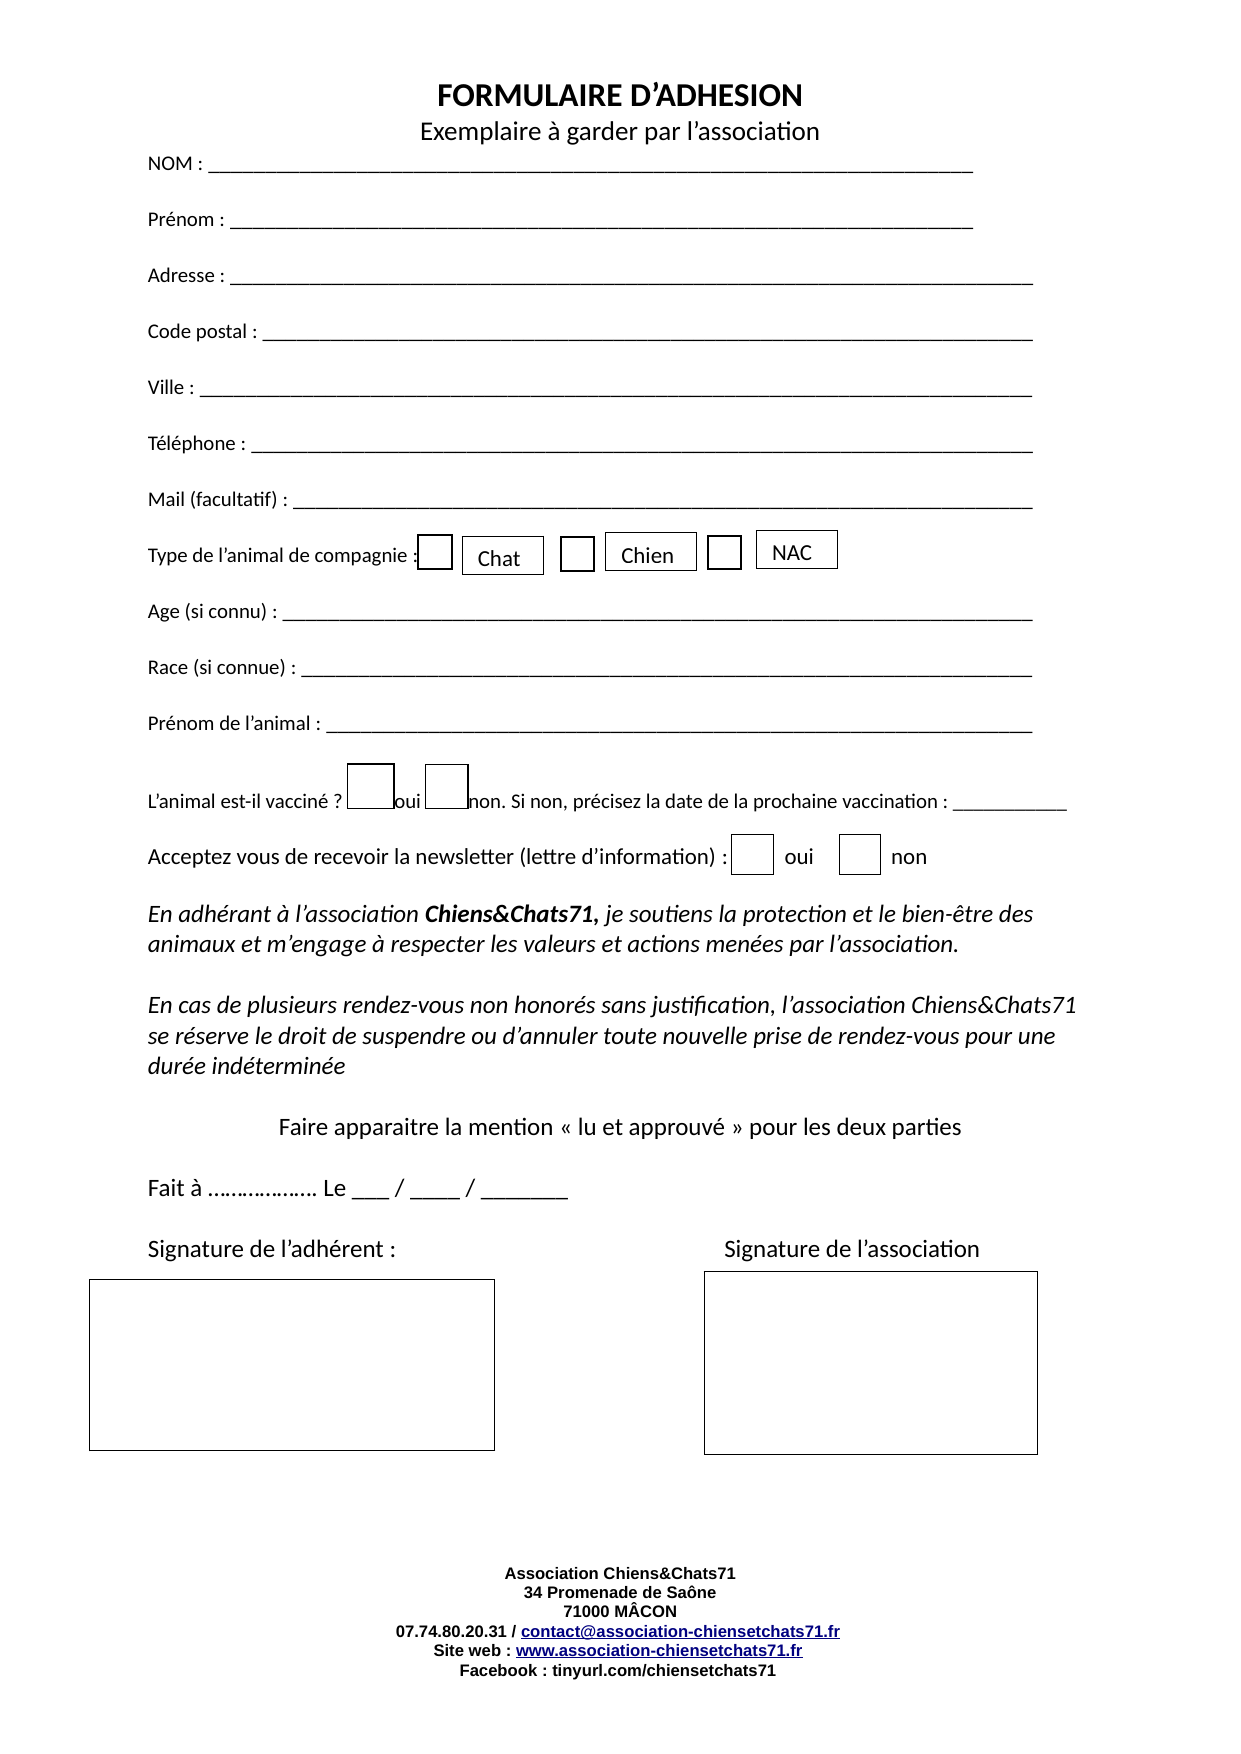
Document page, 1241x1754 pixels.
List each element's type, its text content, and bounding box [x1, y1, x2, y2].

text Type de l’animal de compagnie : [148, 540, 417, 568]
text Faire apparaitre la mention « lu et approuvé » pour les deux parties [148, 1112, 1092, 1142]
text [838, 540, 1092, 568]
text [705, 1272, 1037, 1454]
text L’animal est-il vacciné ? oui non. Si non, précisez la date de la prochaine vaccination : ___________ [148, 764, 1092, 814]
text Adresse : [148, 260, 1092, 288]
text [419, 540, 451, 568]
text non [881, 842, 1092, 870]
text Téléphone : [148, 428, 1092, 456]
text En adhérant à l’association Chiens&Chats71, je soutiens la protection et le bien-être des animaux et m’engage à respecter les valeurs et actions menées par l’association. [148, 898, 1092, 959]
text Chien [621, 541, 681, 563]
text [709, 540, 740, 568]
text NOM : [148, 148, 1092, 176]
text Ville : [148, 372, 1092, 400]
text Prénom : [148, 204, 1092, 232]
text NAC [772, 538, 822, 560]
text Mail (facultatif) : [148, 484, 1092, 512]
text Prénom de l’animal : [148, 708, 1092, 736]
text [562, 540, 593, 568]
text Acceptez vous de recevoir la newsletter (lettre d’information) : [148, 842, 731, 870]
text Race (si connue) : [148, 652, 1092, 680]
text En cas de plusieurs rendez-vous non honorés sans justification, l’association Chiens&Chats71 se réserve le droit de suspendre ou d’annuler toute nouvelle prise de rendez-vous pour une durée indéterminée [148, 989, 1092, 1081]
text oui [774, 842, 839, 870]
text Signature de l’adhérent : Signature de l’association [148, 1234, 1092, 1264]
text [90, 1280, 494, 1450]
text Chat [478, 544, 528, 566]
text Code postal : [148, 316, 1092, 344]
text Age (si connu) : [148, 596, 1092, 624]
text Fait à ………………. Le ___ / ____ / _______ [148, 1173, 1092, 1203]
